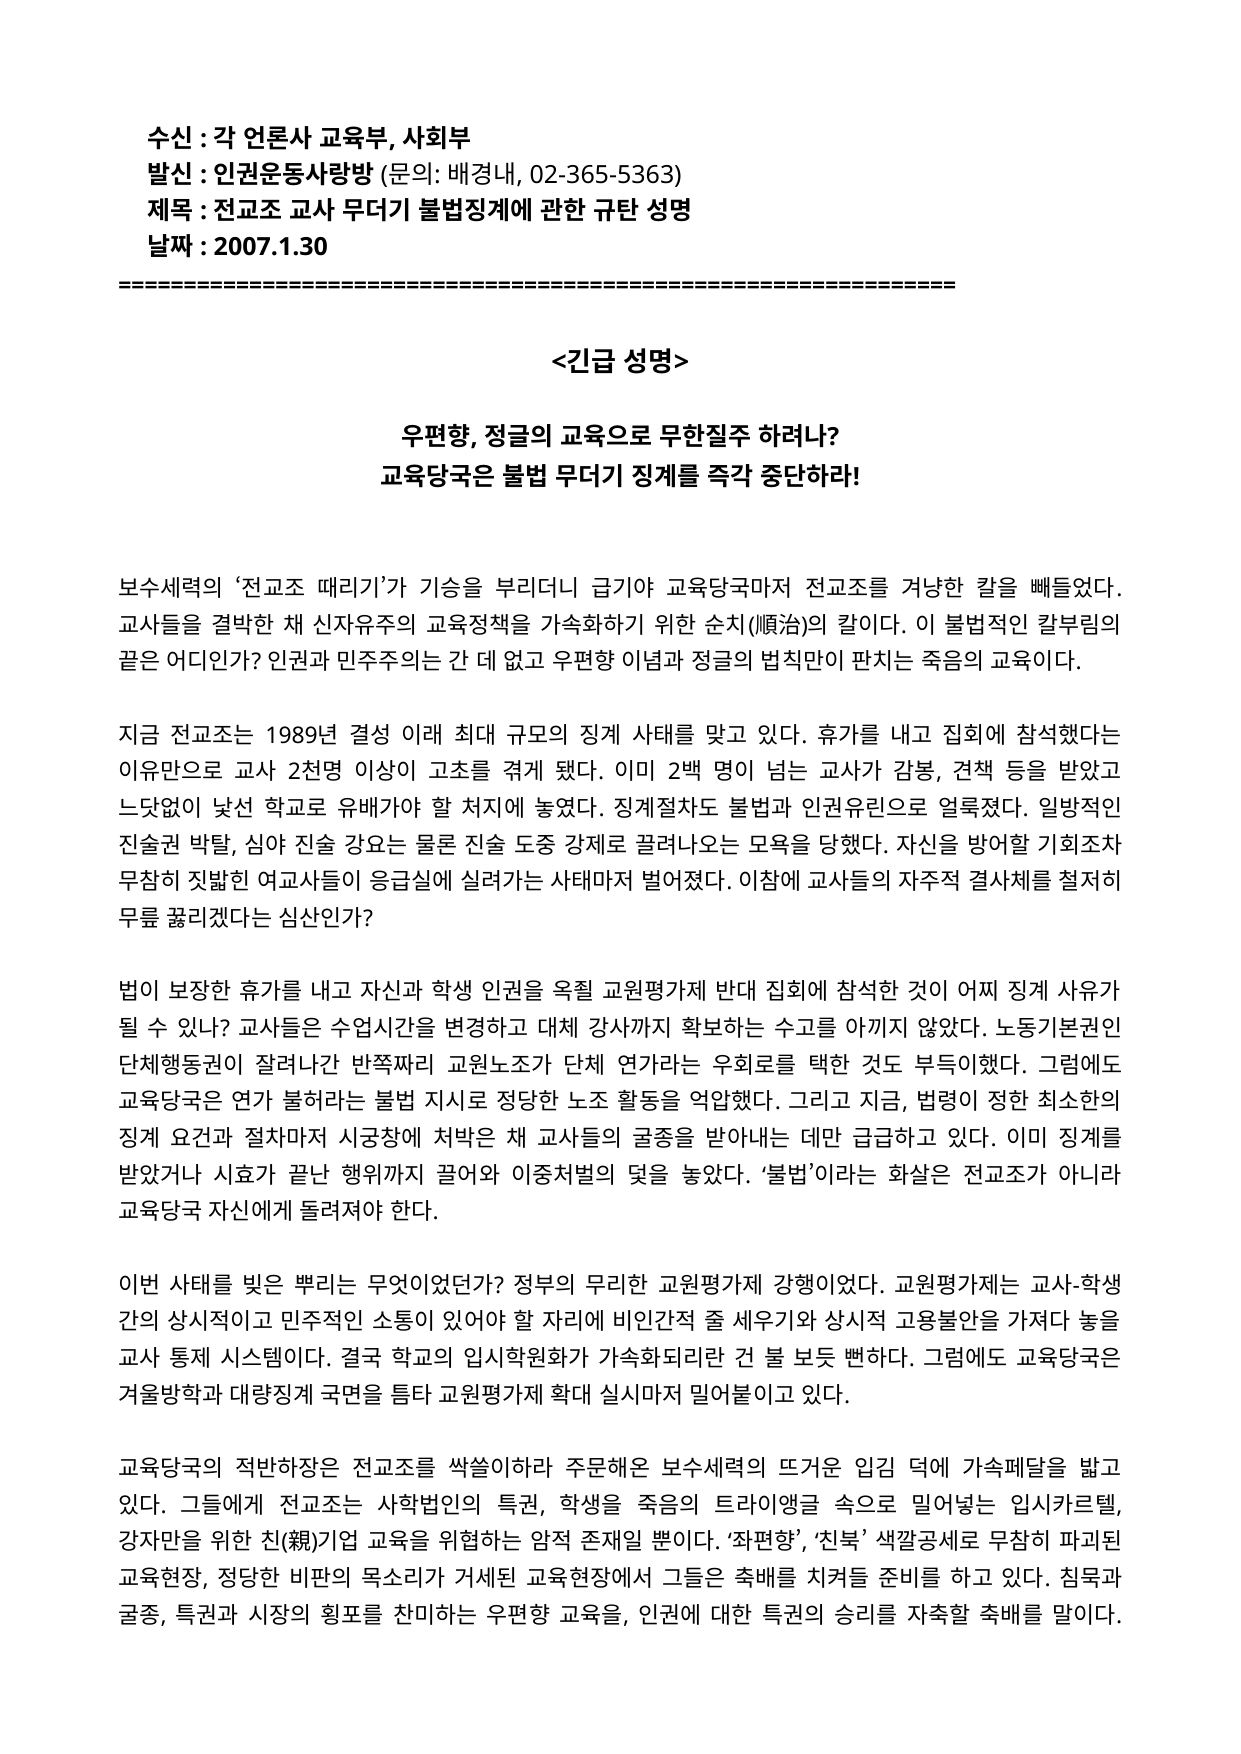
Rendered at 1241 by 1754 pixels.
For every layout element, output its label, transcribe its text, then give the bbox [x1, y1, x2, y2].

text <긴급 성명> [118, 336, 1122, 380]
text 수신 : 각 언론사 교육부, 사회부 [147, 118, 1085, 154]
text 보수세력의 ‘전교조 때리기’가 기승을 부리더니 급기야 교육당국마저 전교조를 겨냥한 칼을 빼들었다. 교사들을 결박한 채 신자유주의 교육정책을 가속화하기 위한 순치(順治)의 칼이다. 이 불법적인 칼부림의 끝은 어디인가? 인권과 민주주의는 간 데 없고 우편향 이념과 정글의 법칙만이 판치는 죽음의 교육이다. [118, 566, 1122, 676]
text 교육당국은 불법 무더기 징계를 즉각 중단하라! [118, 453, 1122, 493]
text 날짜 : 2007.1.30 [147, 227, 1085, 263]
text 우편향, 정글의 교육으로 무한질주 하려나? [118, 413, 1122, 453]
text ================================================================ [118, 263, 1122, 300]
text 발신 : 인권운동사랑방 (문의: 배경내, 02-365-5363) [147, 154, 1085, 191]
text 교육당국의 적반하장은 전교조를 싹쓸이하라 주문해온 보수세력의 뜨거운 입김 덕에 가속페달을 밟고 있다. 그들에게 전교조는 사학법인의 특권, 학생을 죽음의 트라이앵글 속으로 밀어넣는 입시카르텔, 강자만을 위한 친(親)기업 교육을 위협하는 암적 존재일 뿐이다. ‘좌편향’, ‘친북’ 색깔공세로 무참히 파괴된 교육현장, 정당한 비판의 목소리가 거세된 교육현장에서 그들은 축배를 치켜들 준비를 하고 있다. 침묵과 굴종, 특권과 시장의 횡포를 찬미하는 우편향 교육을, 인권에 대한 특권의 승리를 자축할 축배를 말이다. [118, 1446, 1122, 1630]
text 법이 보장한 휴가를 내고 자신과 학생 인권을 옥죌 교원평가제 반대 집회에 참석한 것이 어찌 징계 사유가 될 수 있나? 교사들은 수업시간을 변경하고 대체 강사까지 확보하는 수고를 아끼지 않았다. 노동기본권인 단체행동권이 잘려나간 반쪽짜리 교원노조가 단체 연가라는 우회로를 택한 것도 부득이했다. 그럼에도 교육당국은 연가 불허라는 불법 지시로 정당한 노조 활동을 억압했다. 그리고 지금, 법령이 정한 최소한의 징계 요건과 절차마저 시궁창에 처박은 채 교사들의 굴종을 받아내는 데만 급급하고 있다. 이미 징계를 받았거나 시효가 끝난 행위까지 끌어와 이중처벌의 덫을 놓았다. ‘불법’이라는 화살은 전교조가 아니라 교육당국 자신에게 돌려져야 한다. [118, 970, 1122, 1226]
text 지금 전교조는 1989년 결성 이래 최대 규모의 징계 사태를 맞고 있다. 휴가를 내고 집회에 참석했다는 이유만으로 교사 2천명 이상이 고초를 겪게 됐다. 이미 2백 명이 넘는 교사가 감봉, 견책 등을 받았고 느닷없이 낯선 학교로 유배가야 할 처지에 놓였다. 징계절차도 불법과 인권유린으로 얼룩졌다. 일방적인 진술권 박탈, 심야 진술 강요는 물론 진술 도중 강제로 끌려나오는 모욕을 당했다. 자신을 방어할 기회조차 무참히 짓밟힌 여교사들이 응급실에 실려가는 사태마저 벌어졌다. 이참에 교사들의 자주적 결사체를 철저히 무릎 꿇리겠다는 심산인가? [118, 713, 1122, 933]
text 이번 사태를 빚은 뿌리는 무엇이었던가? 정부의 무리한 교원평가제 강행이었다. 교원평가제는 교사-학생 간의 상시적이고 민주적인 소통이 있어야 할 자리에 비인간적 줄 세우기와 상시적 고용불안을 가져다 놓을 교사 통제 시스템이다. 결국 학교의 입시학원화가 가속화되리란 건 불 보듯 뻔하다. 그럼에도 교육당국은 겨울방학과 대량징계 국면을 틈타 교원평가제 확대 실시마저 밀어붙이고 있다. [118, 1263, 1122, 1410]
text 제목 : 전교조 교사 무더기 불법징계에 관한 규탄 성명 [147, 191, 1085, 227]
